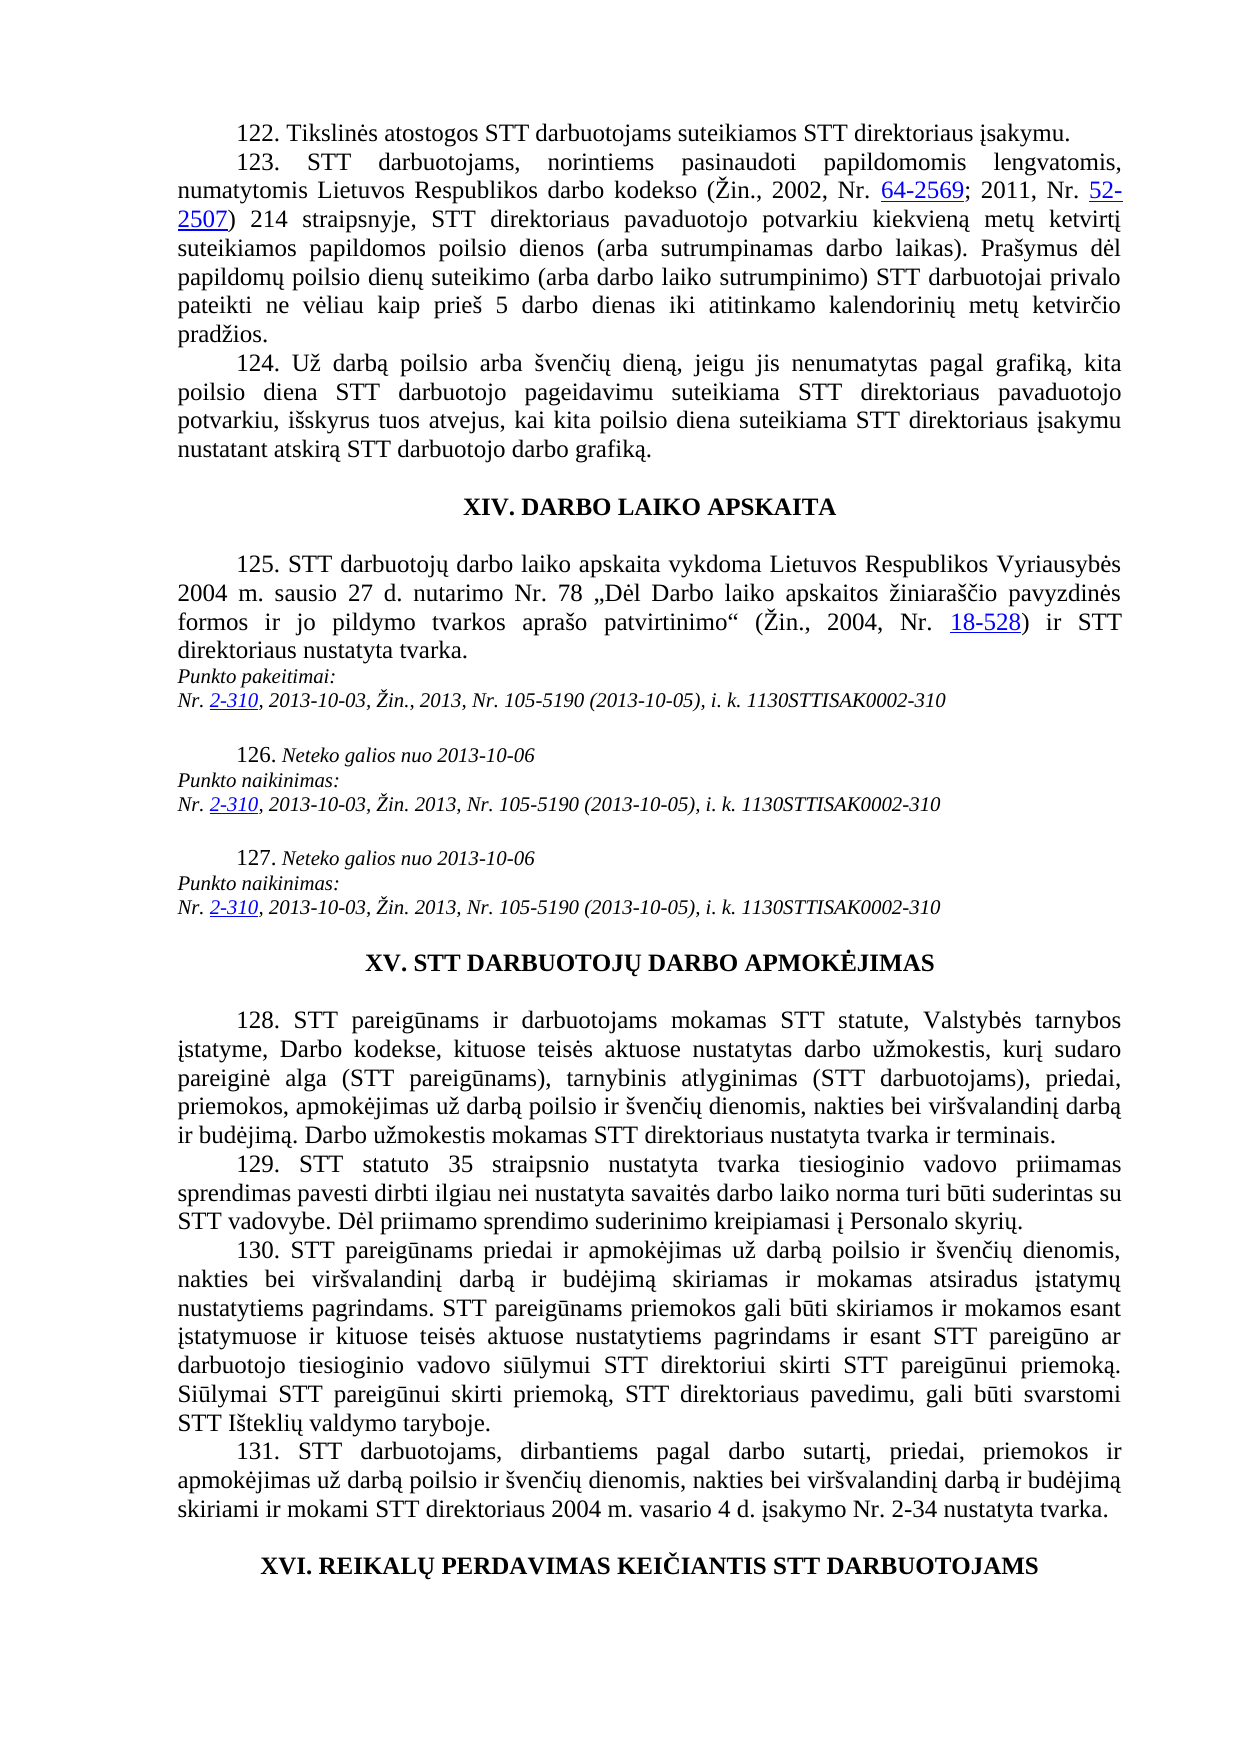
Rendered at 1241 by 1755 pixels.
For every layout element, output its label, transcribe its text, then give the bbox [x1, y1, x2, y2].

text 130. STT pareigūnams priedai ir apmokėjimas už darbą poilsio ir švenčių dienomis, nakties bei viršvalandinį darbą ir budėjimą skiriamas ir mokamas atsiradus įstatymų nustatytiems pagrindams. STT pareigūnams priemokos gali būti skiriamos ir mokamos esant įstatymuose ir kituose teisės aktuose nustatytiems pagrindams ir esant STT pareigūno ar darbuotojo tiesioginio vadovo siūlymui STT direktoriui skirti STT pareigūnui priemoką. Siūlymai STT pareigūnui skirti priemoką, STT direktoriaus pavedimu, gali būti svarstomi STT Išteklių valdymo taryboje. [177, 1235, 1122, 1436]
text Punkto naikinimas: [177, 768, 1122, 792]
text Nr. 2-310, 2013-10-03, Žin. 2013, Nr. 105-5190 (2013-10-05), i. k. 1130STTISAK0002-310 [177, 792, 1122, 816]
text Punkto pakeitimai: [177, 664, 1122, 688]
text XIV. DARBO LAIKO APSKAITA [177, 492, 1122, 521]
text 129. STT statuto 35 straipsnio nustatyta tvarka tiesioginio vadovo priimamas sprendimas pavesti dirbti ilgiau nei nustatyta savaitės darbo laiko norma turi būti suderintas su STT vadovybe. Dėl priimamo sprendimo suderinimo kreipiamasi į Personalo skyrių. [177, 1149, 1122, 1235]
text 131. STT darbuotojams, dirbantiems pagal darbo sutartį, priedai, priemokos ir apmokėjimas už darbą poilsio ir švenčių dienomis, nakties bei viršvalandinį darbą ir budėjimą skiriami ir mokami STT direktoriaus 2004 m. vasario 4 d. įsakymo Nr. 2-34 nustatyta tvarka. [177, 1436, 1122, 1523]
text XV. STT DARBUOTOJŲ DARBO APMOKĖJIMAS [177, 948, 1122, 976]
text 124. Už darbą poilsio arba švenčių dieną, jeigu jis nenumatytas pagal grafiką, kita poilsio diena STT darbuotojo pageidavimu suteikiama STT direktoriaus pavaduotojo potvarkiu, išskyrus tuos atvejus, kai kita poilsio diena suteikiama STT direktoriaus įsakymu nustatant atskirą STT darbuotojo darbo grafiką. [177, 348, 1122, 463]
text 123. STT darbuotojams, norintiems pasinaudoti papildomomis lengvatomis, numatytomis Lietuvos Respublikos darbo kodekso (Žin., 2002, Nr. 64-2569; 2011, Nr. 52-2507) 214 straipsnyje, STT direktoriaus pavaduotojo potvarkiu kiekvieną metų ketvirtį suteikiamos papildomos poilsio dienos (arba sutrumpinamas darbo laikas). Prašymus dėl papildomų poilsio dienų suteikimo (arba darbo laiko sutrumpinimo) STT darbuotojai privalo pateikti ne vėliau kaip prieš 5 darbo dienas iki atitinkamo kalendorinių metų ketvirčio pradžios. [177, 147, 1122, 348]
text 126. Neteko galios nuo 2013-10-06 [177, 741, 1122, 768]
text 127. Neteko galios nuo 2013-10-06 [177, 844, 1122, 871]
text Nr. 2-310, 2013-10-03, Žin. 2013, Nr. 105-5190 (2013-10-05), i. k. 1130STTISAK0002-310 [177, 895, 1122, 919]
text Punkto naikinimas: [177, 871, 1122, 895]
text 125. STT darbuotojų darbo laiko apskaita vykdoma Lietuvos Respublikos Vyriausybės 2004 m. sausio 27 d. nutarimo Nr. 78 „Dėl Darbo laiko apskaitos žiniaraščio pavyzdinės formos ir jo pildymo tvarkos aprašo patvirtinimo“ (Žin., 2004, Nr. 18-528) ir STT direktoriaus nustatyta tvarka. [177, 549, 1122, 664]
text 122. Tikslinės atostogos STT darbuotojams suteikiamos STT direktoriaus įsakymu. [177, 118, 1122, 147]
text 128. STT pareigūnams ir darbuotojams mokamas STT statute, Valstybės tarnybos įstatyme, Darbo kodekse, kituose teisės aktuose nustatytas darbo užmokestis, kurį sudaro pareiginė alga (STT pareigūnams), tarnybinis atlyginimas (STT darbuotojams), priedai, priemokos, apmokėjimas už darbą poilsio ir švenčių dienomis, nakties bei viršvalandinį darbą ir budėjimą. Darbo užmokestis mokamas STT direktoriaus nustatyta tvarka ir terminais. [177, 1005, 1122, 1149]
text XVI. REIKALŲ PERDAVIMAS KEIČIANTIS STT DARBUOTOJAMS [177, 1551, 1122, 1580]
text Nr. 2-310, 2013-10-03, Žin., 2013, Nr. 105-5190 (2013-10-05), i. k. 1130STTISAK0002-310 [177, 688, 1122, 712]
